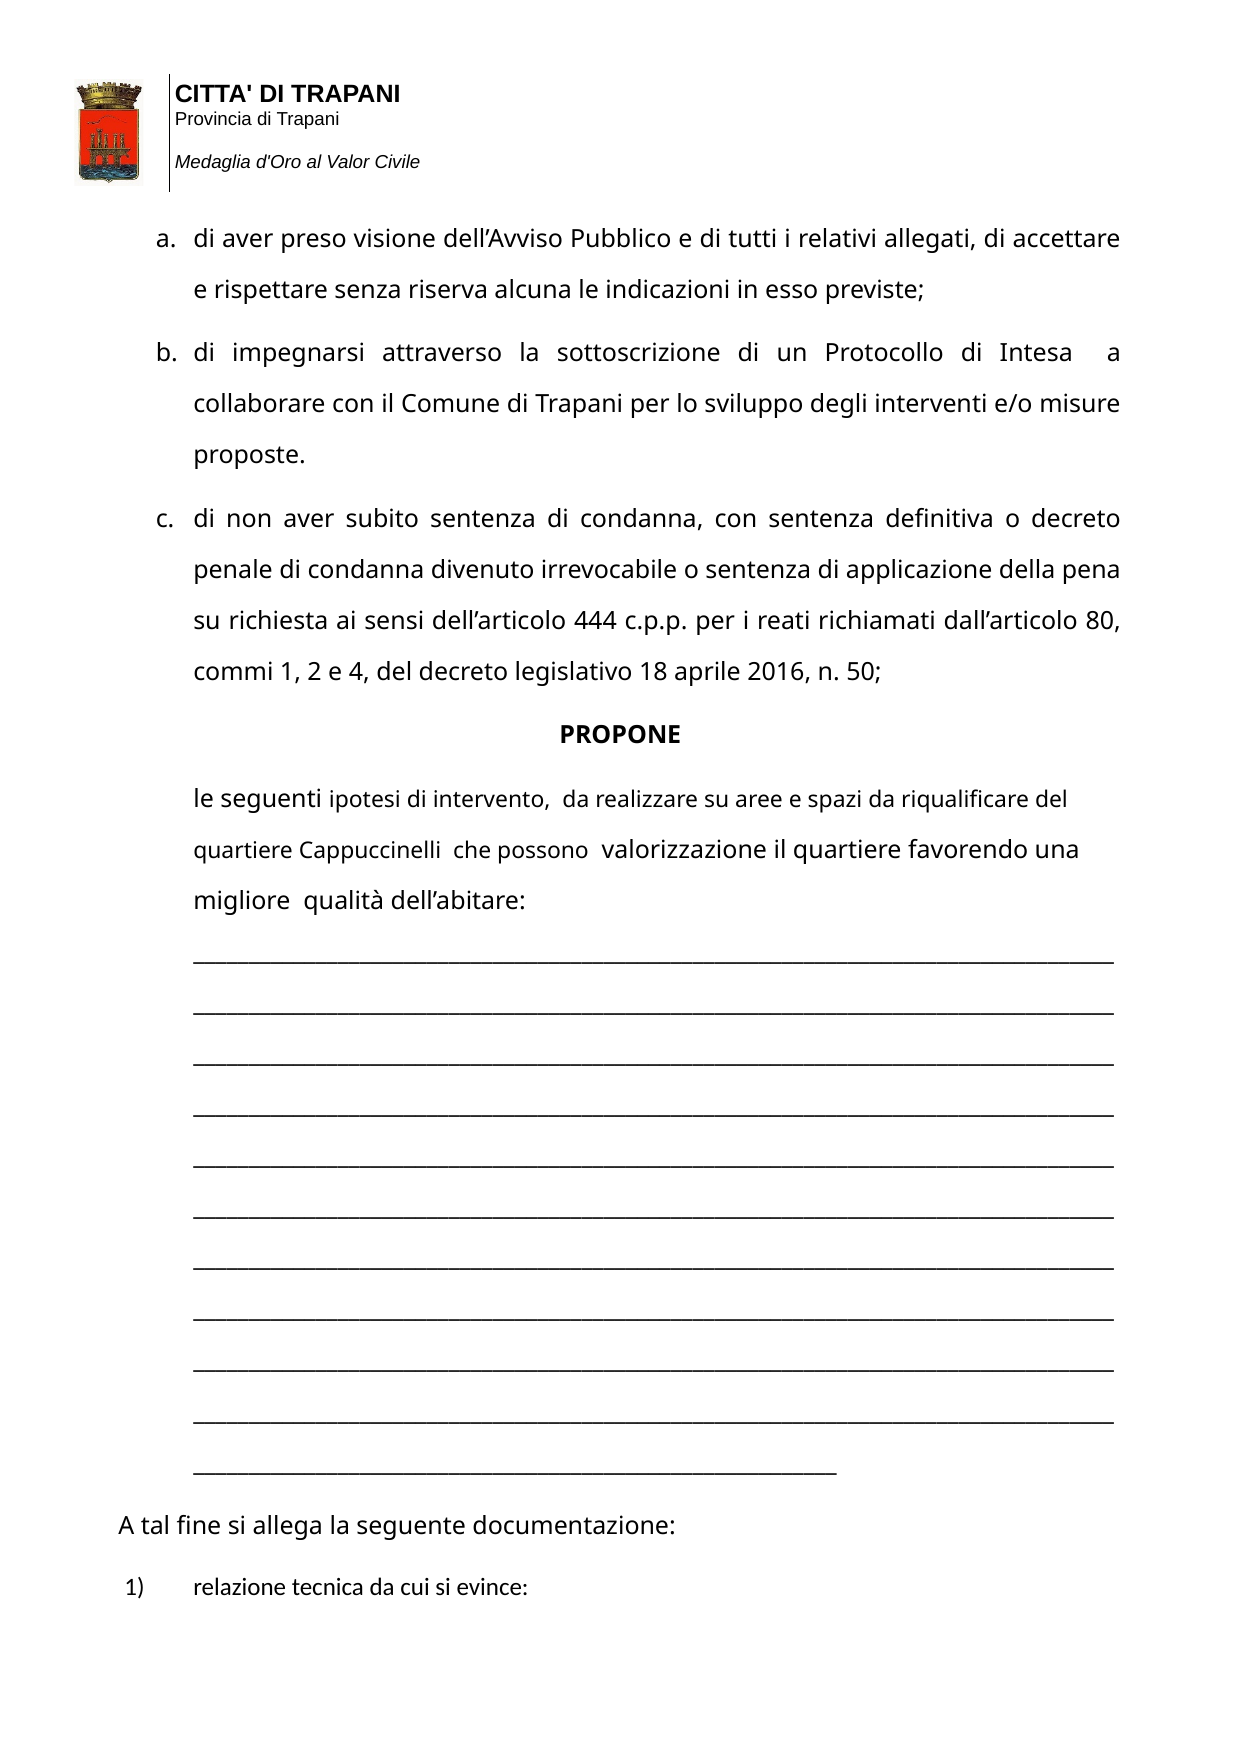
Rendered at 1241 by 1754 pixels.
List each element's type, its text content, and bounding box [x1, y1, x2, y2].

list relazione tecnica da cui si evince: [124, 1571, 1122, 1602]
list di impegnarsi attraverso la sottoscrizione di un Protocollo di Intesa a collaborare con il Comune di Trapani per lo sviluppo degli interventi e/o misure proposte. [156, 335, 1122, 471]
list di non aver subito sentenza di condanna, con sentenza definitiva o decreto penale di condanna divenuto irrevocabile o sentenza di applicazione della pena su richiesta ai sensi dell’articolo 444 c.p.p. per i reati richiamati dall’articolo 80, commi 1, 2 e 4, del decreto legislativo 18 aprile 2016, n. 50; [156, 501, 1122, 688]
picture [74, 79, 144, 186]
text A tal fine si allega la seguente documentazione: [118, 1508, 1122, 1542]
text PROPONE [118, 717, 1122, 751]
list le seguenti ipotesi di intervento, da realizzare su aree e spazi da riqualificare del quartiere Cappuccinelli che possono valorizzazione il quartiere favorendo una migliore qualità dell’abitare: ________________________________________________________________________________________________________________________________________________________________________________________________________________________________________________________________________________________________________________________________________________________________________________________________________________________________________________________________________________________________________________________________________________________________________________________________________________________________________________________________________________________________________________________________________________________________________________________________________________________________________________________________________________________________________________________ [156, 781, 1122, 1478]
list di aver preso visione dell’Avviso Pubblico e di tutti i relativi allegati, di accettare e rispettare senza riserva alcuna le indicazioni in esso previste; [156, 220, 1122, 305]
